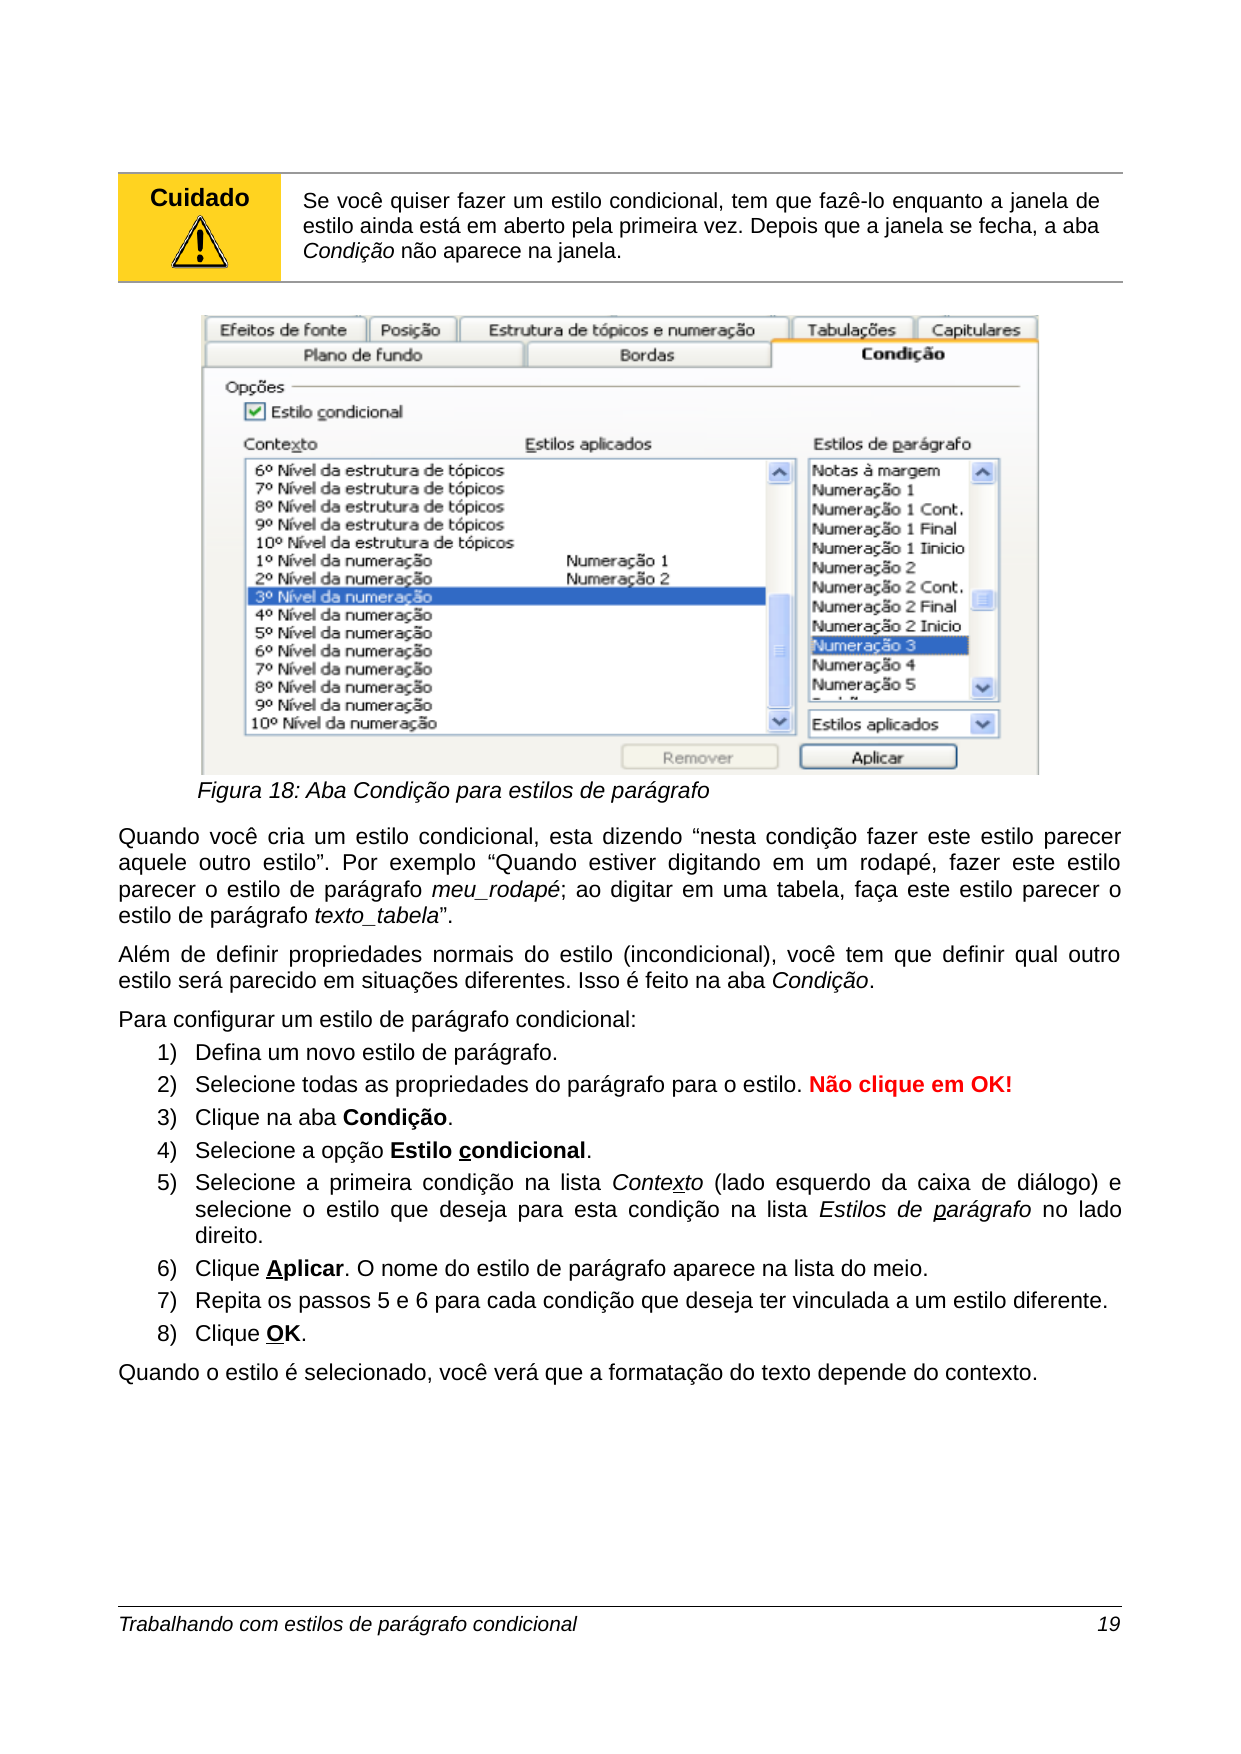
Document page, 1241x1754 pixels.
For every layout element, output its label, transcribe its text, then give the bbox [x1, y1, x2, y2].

text Quando você cria um estilo condicional, esta dizendo “nesta condição fazer este estilo parecer aquele outro estilo”. Por exemplo “Quando estiver digitando em um rodapé, fazer este estilo parecer o estilo de parágrafo meu_rodapé; ao digitar em uma tabela, faça este estilo parecer o estilo de parágrafo texto_tabela”. [118, 823, 1122, 928]
table_header Se você quiser fazer um estilo condicional, tem que fazê-lo enquanto a janela de estilo ainda está em aberto pela primeira vez. Depois que a janela se fecha, a aba Condição não aparece na janela. [281, 174, 1122, 281]
list Selecione todas as propriedades do parágrafo para o estilo. Não clique em OK! [177, 1071, 1122, 1098]
list Clique Aplicar. O nome do estilo de parágrafo aparece na lista do meio. [177, 1254, 1122, 1281]
text Quando o estilo é selecionado, você verá que a formatação do texto depende do contexto. [118, 1359, 1122, 1385]
list Selecione a opção Estilo condicional. [177, 1137, 1122, 1163]
table_header Cuidado [118, 174, 281, 281]
picture [201, 315, 1040, 775]
list Selecione a primeira condição na lista Contexto (lado esquerdo da caixa de diálogo) e selecione o estilo que deseja para esta condição na lista Estilos de parágrafo no lado direito. [177, 1169, 1122, 1248]
list Para configurar um estilo de parágrafo condicional: [118, 1006, 1122, 1032]
text Além de definir propriedades normais do estilo (incondicional), você tem que definir qual outro estilo será parecido em situações diferentes. Isso é feito na aba Condição. [118, 941, 1122, 993]
picture [167, 212, 232, 272]
list Clique OK. [177, 1320, 1122, 1346]
text Figura 18: Aba Condição para estilos de parágrafo [197, 313, 1043, 804]
list Repita os passos 5 e 6 para cada condição que deseja ter vinculada a um estilo diferente. [177, 1287, 1122, 1313]
list Clique na aba Condição. [177, 1104, 1122, 1130]
list Defina um novo estilo de parágrafo. [177, 1039, 1122, 1065]
